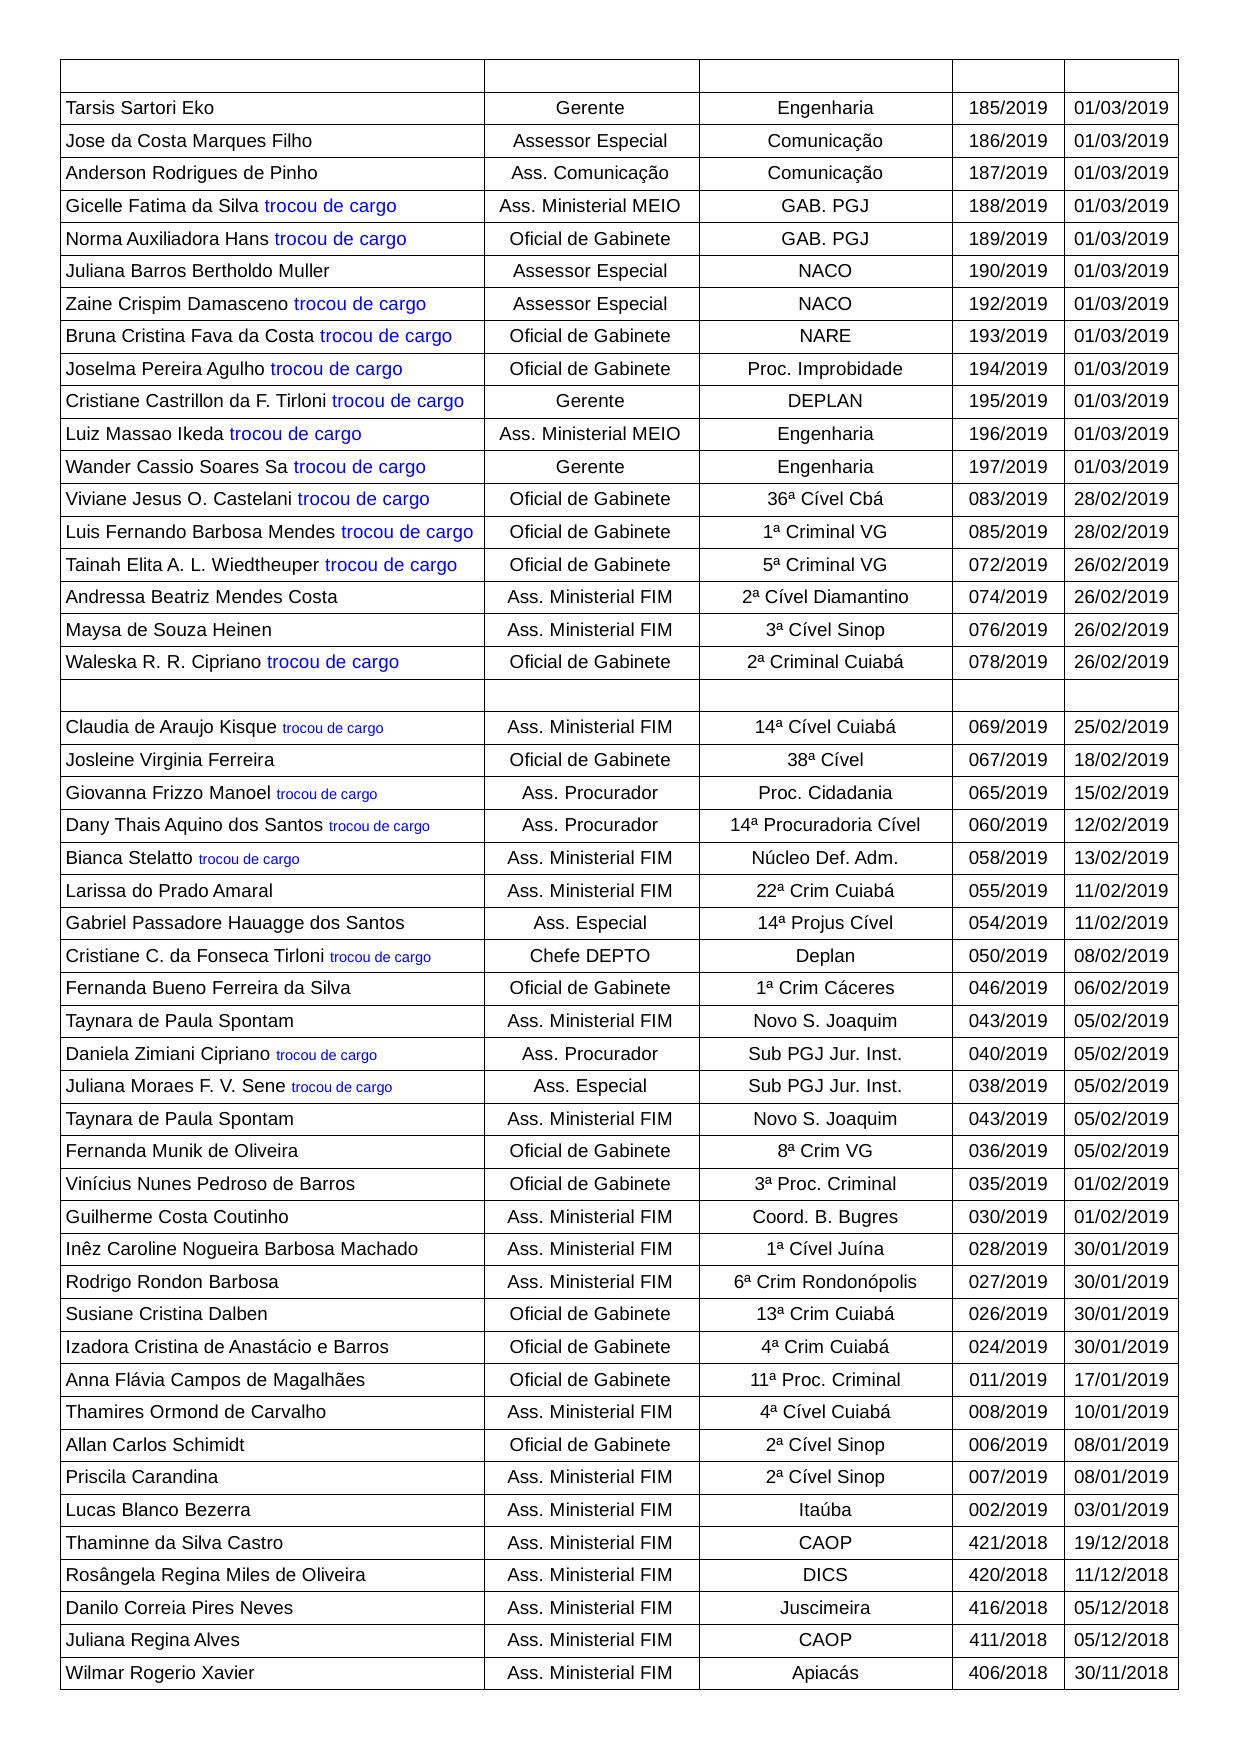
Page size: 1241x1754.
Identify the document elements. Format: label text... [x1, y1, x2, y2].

table_cell Engenharia [700, 93, 952, 124]
table_cell Engenharia [700, 419, 952, 450]
table_cell 05/12/2018 [1065, 1625, 1178, 1657]
table_cell [485, 680, 699, 711]
table_cell Novo S. Joaquim [700, 1006, 952, 1037]
table_cell 8ª Crim VG [700, 1136, 952, 1168]
table_cell Luiz Massao Ikeda trocou de cargo [61, 419, 484, 450]
table_cell CAOP [700, 1527, 952, 1559]
table_cell 14ª Procuradoria Cível [700, 810, 952, 842]
table_cell 01/03/2019 [1065, 354, 1178, 385]
table_cell 024/2019 [953, 1332, 1064, 1363]
table_cell 194/2019 [953, 354, 1064, 385]
table_cell 25/02/2019 [1065, 712, 1178, 744]
table_cell Oficial de Gabinete [485, 1169, 699, 1200]
table_cell 13/02/2019 [1065, 843, 1178, 874]
table_cell 195/2019 [953, 386, 1064, 418]
table_cell 406/2018 [953, 1658, 1064, 1689]
table_cell 5ª Criminal VG [700, 549, 952, 581]
table_cell 085/2019 [953, 517, 1064, 548]
table_cell Joselma Pereira Agulho trocou de cargo [61, 354, 484, 385]
table_cell 30/01/2019 [1065, 1234, 1178, 1265]
table_cell 050/2019 [953, 940, 1064, 972]
table_cell Viviane Jesus O. Castelani trocou de cargo [61, 484, 484, 516]
table_cell Ass. Ministerial FIM [485, 1201, 699, 1233]
table_header [485, 60, 699, 92]
table_cell Oficial de Gabinete [485, 354, 699, 385]
table_cell 05/02/2019 [1065, 1006, 1178, 1037]
table_cell 38ª Cível [700, 745, 952, 776]
table_cell Assessor Especial [485, 288, 699, 320]
table_cell Oficial de Gabinete [485, 223, 699, 255]
table_cell Josleine Virginia Ferreira [61, 745, 484, 776]
table_cell 192/2019 [953, 288, 1064, 320]
table_cell 08/01/2019 [1065, 1430, 1178, 1461]
table_cell 185/2019 [953, 93, 1064, 124]
table_cell Cristiane Castrillon da F. Tirloni trocou de cargo [61, 386, 484, 418]
table_cell 011/2019 [953, 1364, 1064, 1396]
table_cell 078/2019 [953, 647, 1064, 678]
table_cell Thamires Ormond de Carvalho [61, 1397, 484, 1428]
table_cell 196/2019 [953, 419, 1064, 450]
table_cell GAB. PGJ [700, 223, 952, 255]
table_cell Juliana Barros Bertholdo Muller [61, 256, 484, 287]
table_cell Gerente [485, 93, 699, 124]
table_cell Ass. Ministerial FIM [485, 1104, 699, 1135]
table_cell Tarsis Sartori Eko [61, 93, 484, 124]
table_cell Bruna Cristina Fava da Costa trocou de cargo [61, 321, 484, 352]
table_cell 421/2018 [953, 1527, 1064, 1559]
table_cell Ass. Procurador [485, 777, 699, 809]
table_cell 083/2019 [953, 484, 1064, 516]
table_cell Daniela Zimiani Cipriano trocou de cargo [61, 1038, 484, 1070]
table_cell Proc. Cidadania [700, 777, 952, 809]
table_cell [700, 680, 952, 711]
table_cell Ass. Comunicação [485, 158, 699, 189]
table_cell 01/03/2019 [1065, 223, 1178, 255]
table_cell 035/2019 [953, 1169, 1064, 1200]
table_cell Lucas Blanco Bezerra [61, 1495, 484, 1526]
table_cell 11/02/2019 [1065, 908, 1178, 939]
table_cell 08/02/2019 [1065, 940, 1178, 972]
table_cell Ass. Ministerial FIM [485, 1592, 699, 1624]
table_header [953, 60, 1064, 92]
table_cell Ass. Ministerial FIM [485, 843, 699, 874]
table_cell Ass. Ministerial MEIO [485, 191, 699, 222]
table_cell 1ª Cível Juína [700, 1234, 952, 1265]
table_cell 072/2019 [953, 549, 1064, 581]
table_cell Oficial de Gabinete [485, 647, 699, 678]
table_cell 074/2019 [953, 582, 1064, 613]
table_header [700, 60, 952, 92]
table_cell Juliana Moraes F. V. Sene trocou de cargo [61, 1071, 484, 1102]
table_cell Ass. Ministerial FIM [485, 875, 699, 907]
table_cell 067/2019 [953, 745, 1064, 776]
table_cell 187/2019 [953, 158, 1064, 189]
table_cell 28/02/2019 [1065, 484, 1178, 516]
table_cell Oficial de Gabinete [485, 321, 699, 352]
table_cell DICS [700, 1560, 952, 1591]
table_cell 193/2019 [953, 321, 1064, 352]
table_cell 19/12/2018 [1065, 1527, 1178, 1559]
table_cell 06/02/2019 [1065, 973, 1178, 1004]
table_cell NARE [700, 321, 952, 352]
table_cell Inêz Caroline Nogueira Barbosa Machado [61, 1234, 484, 1265]
table_cell Luis Fernando Barbosa Mendes trocou de cargo [61, 517, 484, 548]
table_cell Wander Cassio Soares Sa trocou de cargo [61, 451, 484, 483]
table_cell Assessor Especial [485, 256, 699, 287]
table_cell 14ª Projus Cível [700, 908, 952, 939]
table_cell NACO [700, 288, 952, 320]
table_cell Oficial de Gabinete [485, 745, 699, 776]
table_cell Ass. Ministerial FIM [485, 582, 699, 613]
table_cell Apiacás [700, 1658, 952, 1689]
table_cell Norma Auxiliadora Hans trocou de cargo [61, 223, 484, 255]
table_cell 01/03/2019 [1065, 191, 1178, 222]
table_cell Izadora Cristina de Anastácio e Barros [61, 1332, 484, 1363]
table_cell 054/2019 [953, 908, 1064, 939]
table_cell 069/2019 [953, 712, 1064, 744]
table_cell Assessor Especial [485, 125, 699, 157]
table_cell Ass. Procurador [485, 1038, 699, 1070]
table_cell 30/01/2019 [1065, 1332, 1178, 1363]
table_cell 01/03/2019 [1065, 419, 1178, 450]
table_cell 3ª Proc. Criminal [700, 1169, 952, 1200]
table_cell Dany Thais Aquino dos Santos trocou de cargo [61, 810, 484, 842]
table_cell [1065, 680, 1178, 711]
table_cell 416/2018 [953, 1592, 1064, 1624]
table_cell Taynara de Paula Spontam [61, 1006, 484, 1037]
table_cell 03/01/2019 [1065, 1495, 1178, 1526]
table_cell 065/2019 [953, 777, 1064, 809]
table_cell 043/2019 [953, 1006, 1064, 1037]
table_cell 26/02/2019 [1065, 582, 1178, 613]
table_cell Ass. Ministerial FIM [485, 1560, 699, 1591]
table_cell 043/2019 [953, 1104, 1064, 1135]
table_cell Juscimeira [700, 1592, 952, 1624]
table_cell Oficial de Gabinete [485, 549, 699, 581]
table_cell 076/2019 [953, 614, 1064, 646]
table_cell GAB. PGJ [700, 191, 952, 222]
table_cell CAOP [700, 1625, 952, 1657]
table_cell Ass. Ministerial FIM [485, 712, 699, 744]
table_cell Maysa de Souza Heinen [61, 614, 484, 646]
table_cell Oficial de Gabinete [485, 517, 699, 548]
table_cell Fernanda Munik de Oliveira [61, 1136, 484, 1168]
table_cell Ass. Ministerial FIM [485, 1397, 699, 1428]
table_cell Waleska R. R. Cipriano trocou de cargo [61, 647, 484, 678]
table_cell 12/02/2019 [1065, 810, 1178, 842]
table_cell 05/02/2019 [1065, 1071, 1178, 1102]
table_cell 055/2019 [953, 875, 1064, 907]
table_cell Anna Flávia Campos de Magalhães [61, 1364, 484, 1396]
table_cell Comunicação [700, 158, 952, 189]
table_cell Danilo Correia Pires Neves [61, 1592, 484, 1624]
table_cell 01/02/2019 [1065, 1169, 1178, 1200]
table_cell 30/01/2019 [1065, 1266, 1178, 1298]
table_cell 18/02/2019 [1065, 745, 1178, 776]
table_cell Deplan [700, 940, 952, 972]
table_cell 36ª Cível Cbá [700, 484, 952, 516]
table_cell Jose da Costa Marques Filho [61, 125, 484, 157]
table_cell 15/02/2019 [1065, 777, 1178, 809]
table_cell 11/12/2018 [1065, 1560, 1178, 1591]
table_cell 058/2019 [953, 843, 1064, 874]
table_cell Cristiane C. da Fonseca Tirloni trocou de cargo [61, 940, 484, 972]
table_cell [61, 680, 484, 711]
table_cell 188/2019 [953, 191, 1064, 222]
table_cell Gicelle Fatima da Silva trocou de cargo [61, 191, 484, 222]
table_cell Ass. Especial [485, 1071, 699, 1102]
table_cell Taynara de Paula Spontam [61, 1104, 484, 1135]
table_cell 1ª Criminal VG [700, 517, 952, 548]
table_cell Guilherme Costa Coutinho [61, 1201, 484, 1233]
table_cell 01/03/2019 [1065, 125, 1178, 157]
table_cell 2ª Cível Sinop [700, 1430, 952, 1461]
table_cell Oficial de Gabinete [485, 973, 699, 1004]
table_cell Larissa do Prado Amaral [61, 875, 484, 907]
table_cell 01/03/2019 [1065, 451, 1178, 483]
table_cell Susiane Cristina Dalben [61, 1299, 484, 1331]
table_cell 10/01/2019 [1065, 1397, 1178, 1428]
table_cell NACO [700, 256, 952, 287]
table_cell 1ª Crim Cáceres [700, 973, 952, 1004]
table_cell 17/01/2019 [1065, 1364, 1178, 1396]
table_cell 036/2019 [953, 1136, 1064, 1168]
table_cell 186/2019 [953, 125, 1064, 157]
table_cell 26/02/2019 [1065, 647, 1178, 678]
table_cell 30/01/2019 [1065, 1299, 1178, 1331]
table_header [61, 60, 484, 92]
table_header [1065, 60, 1178, 92]
table_cell 411/2018 [953, 1625, 1064, 1657]
table_cell 028/2019 [953, 1234, 1064, 1265]
table_cell 05/02/2019 [1065, 1104, 1178, 1135]
table_cell [953, 680, 1064, 711]
table_cell 01/03/2019 [1065, 386, 1178, 418]
table_cell 01/03/2019 [1065, 93, 1178, 124]
table_cell Priscila Carandina [61, 1462, 484, 1494]
table_cell Thaminne da Silva Castro [61, 1527, 484, 1559]
table_cell Oficial de Gabinete [485, 1299, 699, 1331]
table_cell 030/2019 [953, 1201, 1064, 1233]
table_cell 3ª Cível Sinop [700, 614, 952, 646]
table_cell Vinícius Nunes Pedroso de Barros [61, 1169, 484, 1200]
table_cell 4ª Crim Cuiabá [700, 1332, 952, 1363]
table_cell Oficial de Gabinete [485, 1332, 699, 1363]
table_cell 006/2019 [953, 1430, 1064, 1461]
table_cell 040/2019 [953, 1038, 1064, 1070]
table_cell Wilmar Rogerio Xavier [61, 1658, 484, 1689]
table_cell Ass. Ministerial FIM [485, 1495, 699, 1526]
table_cell Ass. Ministerial FIM [485, 614, 699, 646]
table_cell Coord. B. Bugres [700, 1201, 952, 1233]
table_cell Giovanna Frizzo Manoel trocou de cargo [61, 777, 484, 809]
table_cell Ass. Ministerial FIM [485, 1266, 699, 1298]
table_cell 008/2019 [953, 1397, 1064, 1428]
table_cell 14ª Cível Cuiabá [700, 712, 952, 744]
table_cell Ass. Ministerial FIM [485, 1625, 699, 1657]
table_cell 189/2019 [953, 223, 1064, 255]
table_cell Gerente [485, 386, 699, 418]
table_cell Itaúba [700, 1495, 952, 1526]
table_cell Tainah Elita A. L. Wiedtheuper trocou de cargo [61, 549, 484, 581]
table_cell 01/03/2019 [1065, 321, 1178, 352]
table_cell 027/2019 [953, 1266, 1064, 1298]
table_cell 08/01/2019 [1065, 1462, 1178, 1494]
table_cell Ass. Ministerial FIM [485, 1462, 699, 1494]
table_cell Ass. Ministerial FIM [485, 1006, 699, 1037]
table_cell 197/2019 [953, 451, 1064, 483]
table_cell Gerente [485, 451, 699, 483]
table_cell Claudia de Araujo Kisque trocou de cargo [61, 712, 484, 744]
table_cell 22ª Crim Cuiabá [700, 875, 952, 907]
table_cell 038/2019 [953, 1071, 1064, 1102]
table_cell Chefe DEPTO [485, 940, 699, 972]
table_cell 11ª Proc. Criminal [700, 1364, 952, 1396]
table_cell Ass. Procurador [485, 810, 699, 842]
table_cell Gabriel Passadore Hauagge dos Santos [61, 908, 484, 939]
table_cell 28/02/2019 [1065, 517, 1178, 548]
table_cell 2ª Cível Sinop [700, 1462, 952, 1494]
table_cell 26/02/2019 [1065, 614, 1178, 646]
table_cell Oficial de Gabinete [485, 484, 699, 516]
table_cell 26/02/2019 [1065, 549, 1178, 581]
table_cell Novo S. Joaquim [700, 1104, 952, 1135]
table_cell Oficial de Gabinete [485, 1430, 699, 1461]
table_cell 046/2019 [953, 973, 1064, 1004]
table_cell Juliana Regina Alves [61, 1625, 484, 1657]
table_cell Andressa Beatriz Mendes Costa [61, 582, 484, 613]
table_cell DEPLAN [700, 386, 952, 418]
table_cell Ass. Ministerial MEIO [485, 419, 699, 450]
table_cell Ass. Ministerial FIM [485, 1658, 699, 1689]
table_cell Oficial de Gabinete [485, 1136, 699, 1168]
table_cell 30/11/2018 [1065, 1658, 1178, 1689]
table_cell 060/2019 [953, 810, 1064, 842]
table_cell Rosângela Regina Miles de Oliveira [61, 1560, 484, 1591]
table_cell 05/02/2019 [1065, 1038, 1178, 1070]
table_cell 01/03/2019 [1065, 256, 1178, 287]
table_cell 05/12/2018 [1065, 1592, 1178, 1624]
table_cell Núcleo Def. Adm. [700, 843, 952, 874]
table_cell 190/2019 [953, 256, 1064, 287]
table_cell 01/03/2019 [1065, 288, 1178, 320]
table_cell 05/02/2019 [1065, 1136, 1178, 1168]
table_cell Zaine Crispim Damasceno trocou de cargo [61, 288, 484, 320]
table_cell Rodrigo Rondon Barbosa [61, 1266, 484, 1298]
table_cell Sub PGJ Jur. Inst. [700, 1038, 952, 1070]
table_cell 01/03/2019 [1065, 158, 1178, 189]
table_cell Bianca Stelatto trocou de cargo [61, 843, 484, 874]
table_cell Ass. Especial [485, 908, 699, 939]
table_cell Allan Carlos Schimidt [61, 1430, 484, 1461]
table_cell Anderson Rodrigues de Pinho [61, 158, 484, 189]
table_cell Oficial de Gabinete [485, 1364, 699, 1396]
table_cell Fernanda Bueno Ferreira da Silva [61, 973, 484, 1004]
table_cell Ass. Ministerial FIM [485, 1234, 699, 1265]
table_cell Comunicação [700, 125, 952, 157]
table_cell 2ª Criminal Cuiabá [700, 647, 952, 678]
table_cell 007/2019 [953, 1462, 1064, 1494]
table_cell 2ª Cível Diamantino [700, 582, 952, 613]
table_cell Sub PGJ Jur. Inst. [700, 1071, 952, 1102]
table_cell Ass. Ministerial FIM [485, 1527, 699, 1559]
table_cell 002/2019 [953, 1495, 1064, 1526]
table_cell Proc. Improbidade [700, 354, 952, 385]
table_cell 01/02/2019 [1065, 1201, 1178, 1233]
table_cell 420/2018 [953, 1560, 1064, 1591]
table_cell 13ª Crim Cuiabá [700, 1299, 952, 1331]
table_cell 6ª Crim Rondonópolis [700, 1266, 952, 1298]
table_cell 026/2019 [953, 1299, 1064, 1331]
table_cell 4ª Cível Cuiabá [700, 1397, 952, 1428]
table_cell 11/02/2019 [1065, 875, 1178, 907]
table_cell Engenharia [700, 451, 952, 483]
